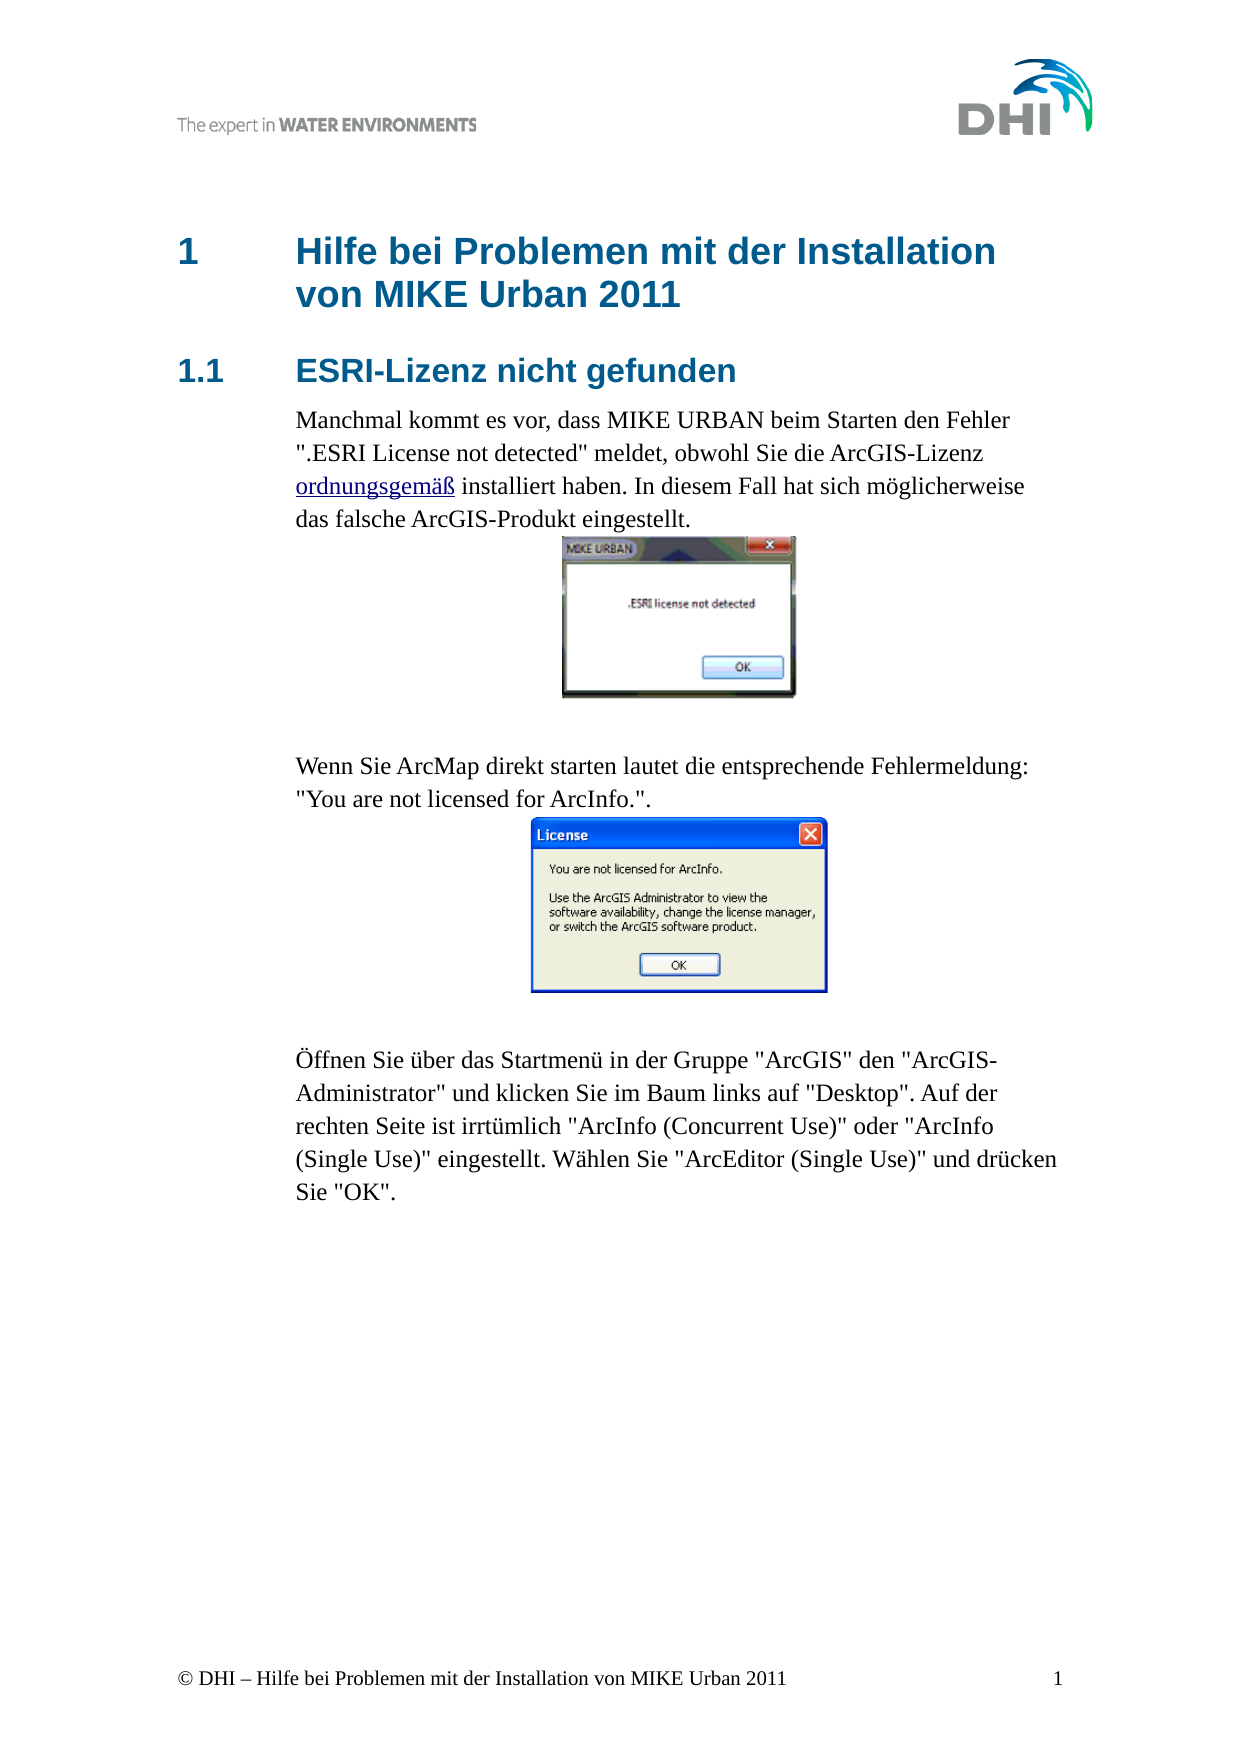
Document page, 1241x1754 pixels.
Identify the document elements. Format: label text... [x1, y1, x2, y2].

text Wenn Sie ArcMap direkt starten lautet die entsprechende Fehlermeldung: "You are not licensed for ArcInfo.". [295, 751, 1063, 813]
picture [177, 117, 477, 135]
picture [958, 59, 1093, 135]
text Manchmal kommt es vor, dass MIKE URBAN beim Starten den Fehler ".ESRI License not detected" meldet, obwohl Sie die ArcGIS-Lizenz ordnungsgemäß installiert haben. In diesem Fall hat sich möglicherweise das falsche ArcGIS-Produkt eingestellt. [295, 405, 1063, 533]
text Öffnen Sie über das Startmenü in der Gruppe "ArcGIS" den "ArcGIS-Administrator" und klicken Sie im Baum links auf "Desktop". Auf der rechten Seite ist irrtümlich "ArcInfo (Concurrent Use)" oder "ArcInfo (Single Use)" eingestellt. Wählen Sie "ArcEditor (Single Use)" und drücken Sie "OK". [295, 1045, 1063, 1206]
subtitle ESRI-Lizenz nicht gefunden [177, 351, 1063, 390]
picture [562, 536, 797, 700]
picture [530, 817, 828, 993]
subtitle Hilfe bei Problemen mit der Installation von MIKE Urban 2011 [177, 229, 1063, 316]
